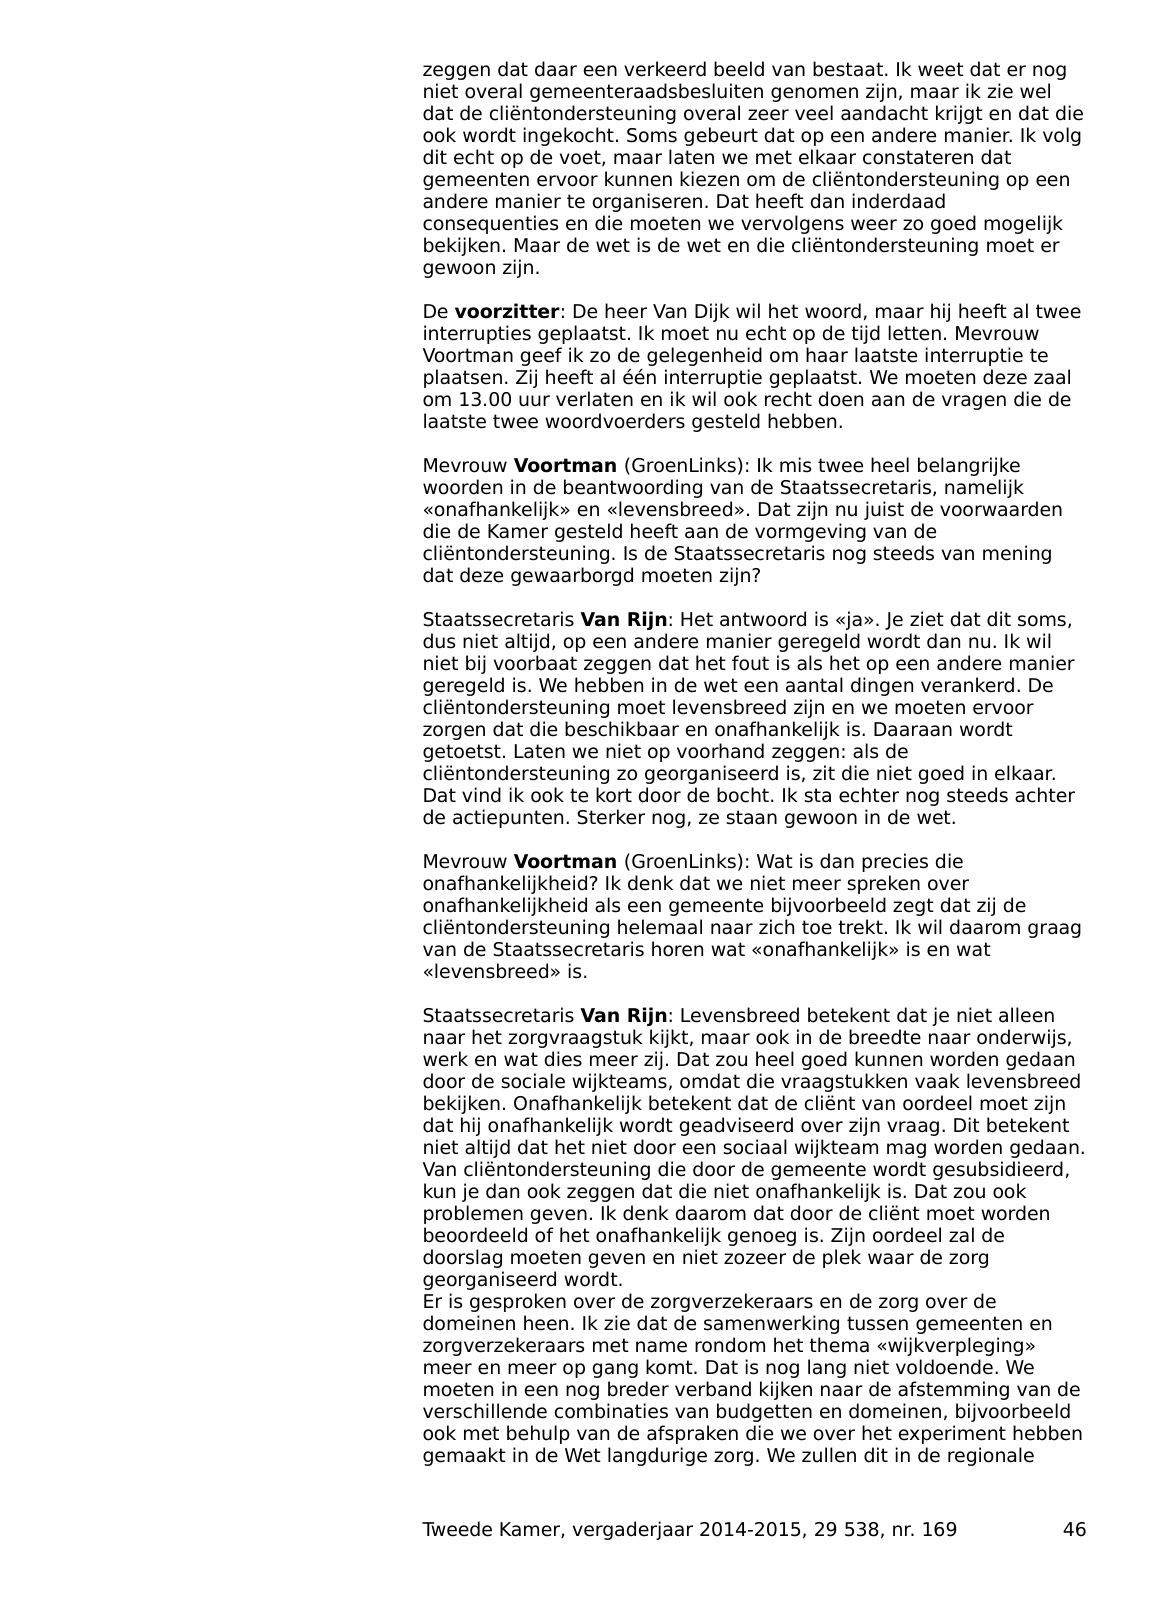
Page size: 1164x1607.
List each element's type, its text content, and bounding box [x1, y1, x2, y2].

text Er is gesproken over de zorgverzekeraars en de zorg over de domeinen heen. Ik zie dat de samenwerking tussen gemeenten en zorgverzekeraars met name rondom het thema «wijkverpleging» meer en meer op gang komt. Dat is nog lang niet voldoende. We moeten in een nog breder verband kijken naar de afstemming van de verschillende combinaties van budgetten en domeinen, bijvoorbeeld ook met behulp van de afspraken die we over het experiment hebben gemaakt in de Wet langdurige zorg. We zullen dit in de regionale [422, 1291, 1087, 1467]
text zeggen dat daar een verkeerd beeld van bestaat. Ik weet dat er nog niet overal gemeenteraadsbesluiten genomen zijn, maar ik zie wel dat de cliëntondersteuning overal zeer veel aandacht krijgt en dat die ook wordt ingekocht. Soms gebeurt dat op een andere manier. Ik volg dit echt op de voet, maar laten we met elkaar constateren dat gemeenten ervoor kunnen kiezen om de cliëntondersteuning op een andere manier te organiseren. Dat heeft dan inderdaad consequenties en die moeten we vervolgens weer zo goed mogelijk bekijken. Maar de wet is de wet en die cliëntondersteuning moet er gewoon zijn. [422, 59, 1087, 279]
text De voorzitter: De heer Van Dijk wil het woord, maar hij heeft al twee interrupties geplaatst. Ik moet nu echt op de tijd letten. Mevrouw Voortman geef ik zo de gelegenheid om haar laatste interruptie te plaatsen. Zij heeft al één interruptie geplaatst. We moeten deze zaal om 13.00 uur verlaten en ik wil ook recht doen aan de vragen die de laatste twee woordvoerders gesteld hebben. [422, 301, 1087, 433]
text Staatssecretaris Van Rijn: Levensbreed betekent dat je niet alleen naar het zorgvraagstuk kijkt, maar ook in de breedte naar onderwijs, werk en wat dies meer zij. Dat zou heel goed kunnen worden gedaan door de sociale wijkteams, omdat die vraagstukken vaak levensbreed bekijken. Onafhankelijk betekent dat de cliënt van oordeel moet zijn dat hij onafhankelijk wordt geadviseerd over zijn vraag. Dit betekent niet altijd dat het niet door een sociaal wijkteam mag worden gedaan. Van cliëntondersteuning die door de gemeente wordt gesubsidieerd, kun je dan ook zeggen dat die niet onafhankelijk is. Dat zou ook problemen geven. Ik denk daarom dat door de cliënt moet worden beoordeeld of het onafhankelijk genoeg is. Zijn oordeel zal de doorslag moeten geven en niet zozeer de plek waar de zorg georganiseerd wordt. [422, 1005, 1087, 1291]
text Mevrouw Voortman (GroenLinks): Ik mis twee heel belangrijke woorden in de beantwoording van de Staatssecretaris, namelijk «onafhankelijk» en «levensbreed». Dat zijn nu juist de voorwaarden die de Kamer gesteld heeft aan de vormgeving van de cliëntondersteuning. Is de Staatssecretaris nog steeds van mening dat deze gewaarborgd moeten zijn? [422, 455, 1087, 587]
text Staatssecretaris Van Rijn: Het antwoord is «ja». Je ziet dat dit soms, dus niet altijd, op een andere manier geregeld wordt dan nu. Ik wil niet bij voorbaat zeggen dat het fout is als het op een andere manier geregeld is. We hebben in de wet een aantal dingen verankerd. De cliëntondersteuning moet levensbreed zijn en we moeten ervoor zorgen dat die beschikbaar en onafhankelijk is. Daaraan wordt getoetst. Laten we niet op voorhand zeggen: als de cliëntondersteuning zo georganiseerd is, zit die niet goed in elkaar. Dat vind ik ook te kort door de bocht. Ik sta echter nog steeds achter de actiepunten. Sterker nog, ze staan gewoon in de wet. [422, 609, 1087, 829]
text Mevrouw Voortman (GroenLinks): Wat is dan precies die onafhankelijkheid? Ik denk dat we niet meer spreken over onafhankelijkheid als een gemeente bijvoorbeeld zegt dat zij de cliëntondersteuning helemaal naar zich toe trekt. Ik wil daarom graag van de Staatssecretaris horen wat «onafhankelijk» is en wat «levensbreed» is. [422, 851, 1087, 983]
